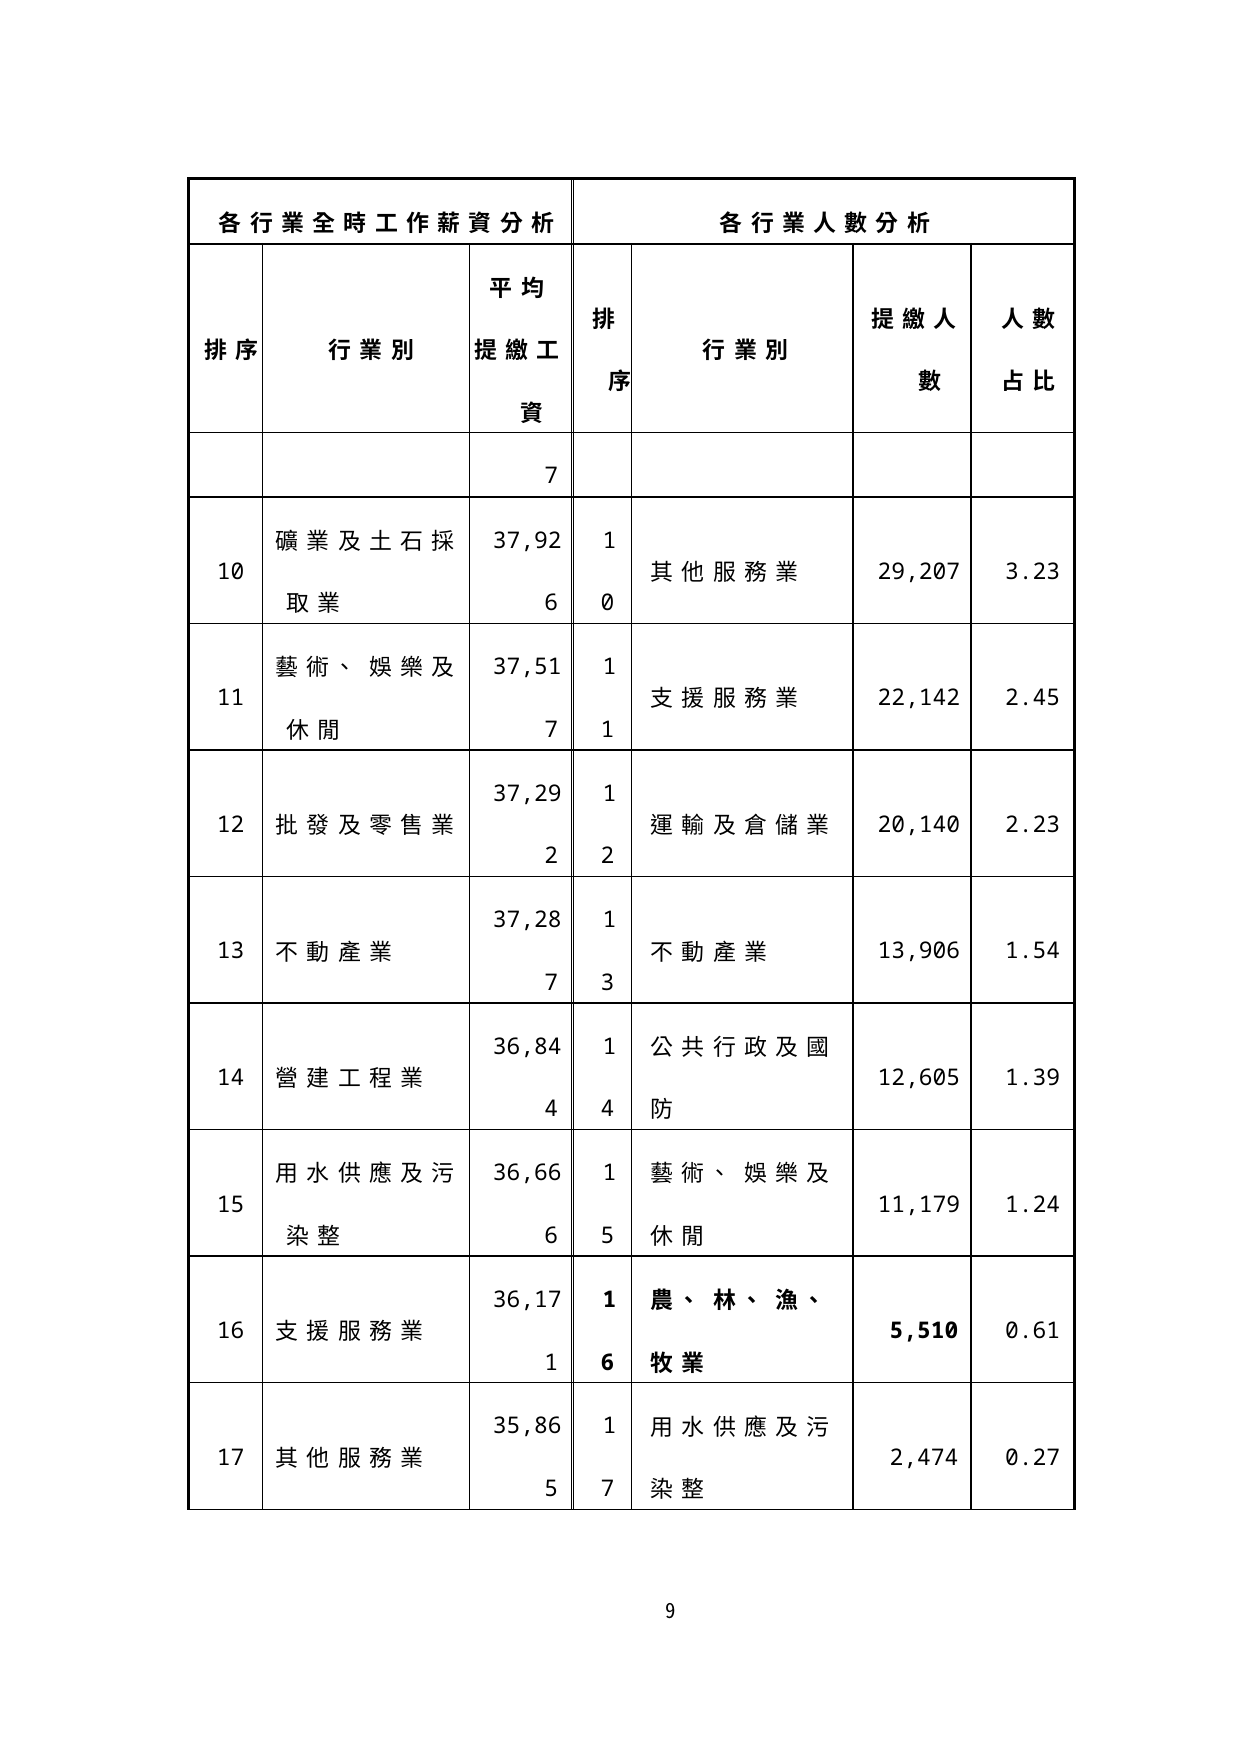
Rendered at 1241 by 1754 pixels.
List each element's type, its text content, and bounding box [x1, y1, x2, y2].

table_cell 1.39 [972, 1004, 1073, 1129]
table_cell 36,171 [470, 1257, 571, 1382]
table_cell 7 [470, 433, 571, 496]
table_cell 17 [190, 1383, 262, 1508]
table_cell 37,292 [470, 751, 571, 876]
table_cell 2.23 [972, 751, 1073, 876]
table_cell 用水供應及污染整 [263, 1130, 469, 1255]
table_cell 2.45 [972, 624, 1073, 749]
table_cell 不動產業 [632, 877, 852, 1002]
table_cell [972, 433, 1073, 496]
table_cell 10 [574, 498, 631, 622]
table_cell 14 [574, 1004, 631, 1129]
table_cell 17 [574, 1383, 631, 1508]
table_cell 13,906 [854, 877, 970, 1002]
table_cell 14 [190, 1004, 262, 1129]
table_cell 平均 提繳工資 [470, 245, 571, 432]
table_cell 1.54 [972, 877, 1073, 1002]
table_cell 10 [190, 498, 262, 622]
table_cell [632, 433, 852, 496]
table_cell 運輸及倉儲業 [632, 751, 852, 876]
table_cell 16 [574, 1257, 631, 1382]
table_cell 35,865 [470, 1383, 571, 1508]
table_cell 12 [574, 751, 631, 876]
table_cell 13 [190, 877, 262, 1002]
table_cell 11,179 [854, 1130, 970, 1255]
table_cell 行業別 [263, 245, 469, 432]
table_cell 15 [574, 1130, 631, 1255]
table_cell 提繳人數 [854, 245, 970, 432]
table_cell 行業別 [632, 245, 852, 432]
table_cell 0.61 [972, 1257, 1073, 1382]
table_cell 15 [190, 1130, 262, 1255]
table_cell 藝術、娛樂及休閒 [632, 1130, 852, 1255]
table_cell [190, 433, 262, 496]
table_cell 藝術、娛樂及休閒 [263, 624, 469, 749]
table_cell 支援服務業 [632, 624, 852, 749]
table_cell 2,474 [854, 1383, 970, 1508]
table_cell [574, 433, 631, 496]
table_cell 0.27 [972, 1383, 1073, 1508]
table_cell 不動產業 [263, 877, 469, 1002]
table_cell 5,510 [854, 1257, 970, 1382]
table_header 各行業全時工作薪資分析 [190, 180, 571, 243]
table_cell 農、林、漁、牧業 [632, 1257, 852, 1382]
table_cell 36,844 [470, 1004, 571, 1129]
table_cell 人數 占比 [972, 245, 1073, 432]
table_cell [854, 433, 970, 496]
table_cell 支援服務業 [263, 1257, 469, 1382]
table_header 各行業人數分析 [574, 180, 1073, 243]
table_cell 用水供應及污染整 [632, 1383, 852, 1508]
table_cell 1.24 [972, 1130, 1073, 1255]
table_cell 批發及零售業 [263, 751, 469, 876]
table_cell 營建工程業 [263, 1004, 469, 1129]
table_cell 12 [190, 751, 262, 876]
table_cell 礦業及土石採取業 [263, 498, 469, 622]
table_cell 20,140 [854, 751, 970, 876]
table_cell 排序 [190, 245, 262, 432]
table_cell 22,142 [854, 624, 970, 749]
table_cell 公共行政及國防 [632, 1004, 852, 1129]
table_cell 13 [574, 877, 631, 1002]
table_cell 29,207 [854, 498, 970, 622]
table_cell 11 [574, 624, 631, 749]
table_cell 其他服務業 [632, 498, 852, 622]
table_cell 37,926 [470, 498, 571, 622]
table_cell 36,666 [470, 1130, 571, 1255]
table_cell 37,287 [470, 877, 571, 1002]
table_cell 排序 [574, 245, 631, 432]
table_cell 其他服務業 [263, 1383, 469, 1508]
table_cell 3.23 [972, 498, 1073, 622]
table_cell 37,517 [470, 624, 571, 749]
table_cell 16 [190, 1257, 262, 1382]
table_cell [263, 433, 469, 496]
table_cell 11 [190, 624, 262, 749]
table_cell 12,605 [854, 1004, 970, 1129]
